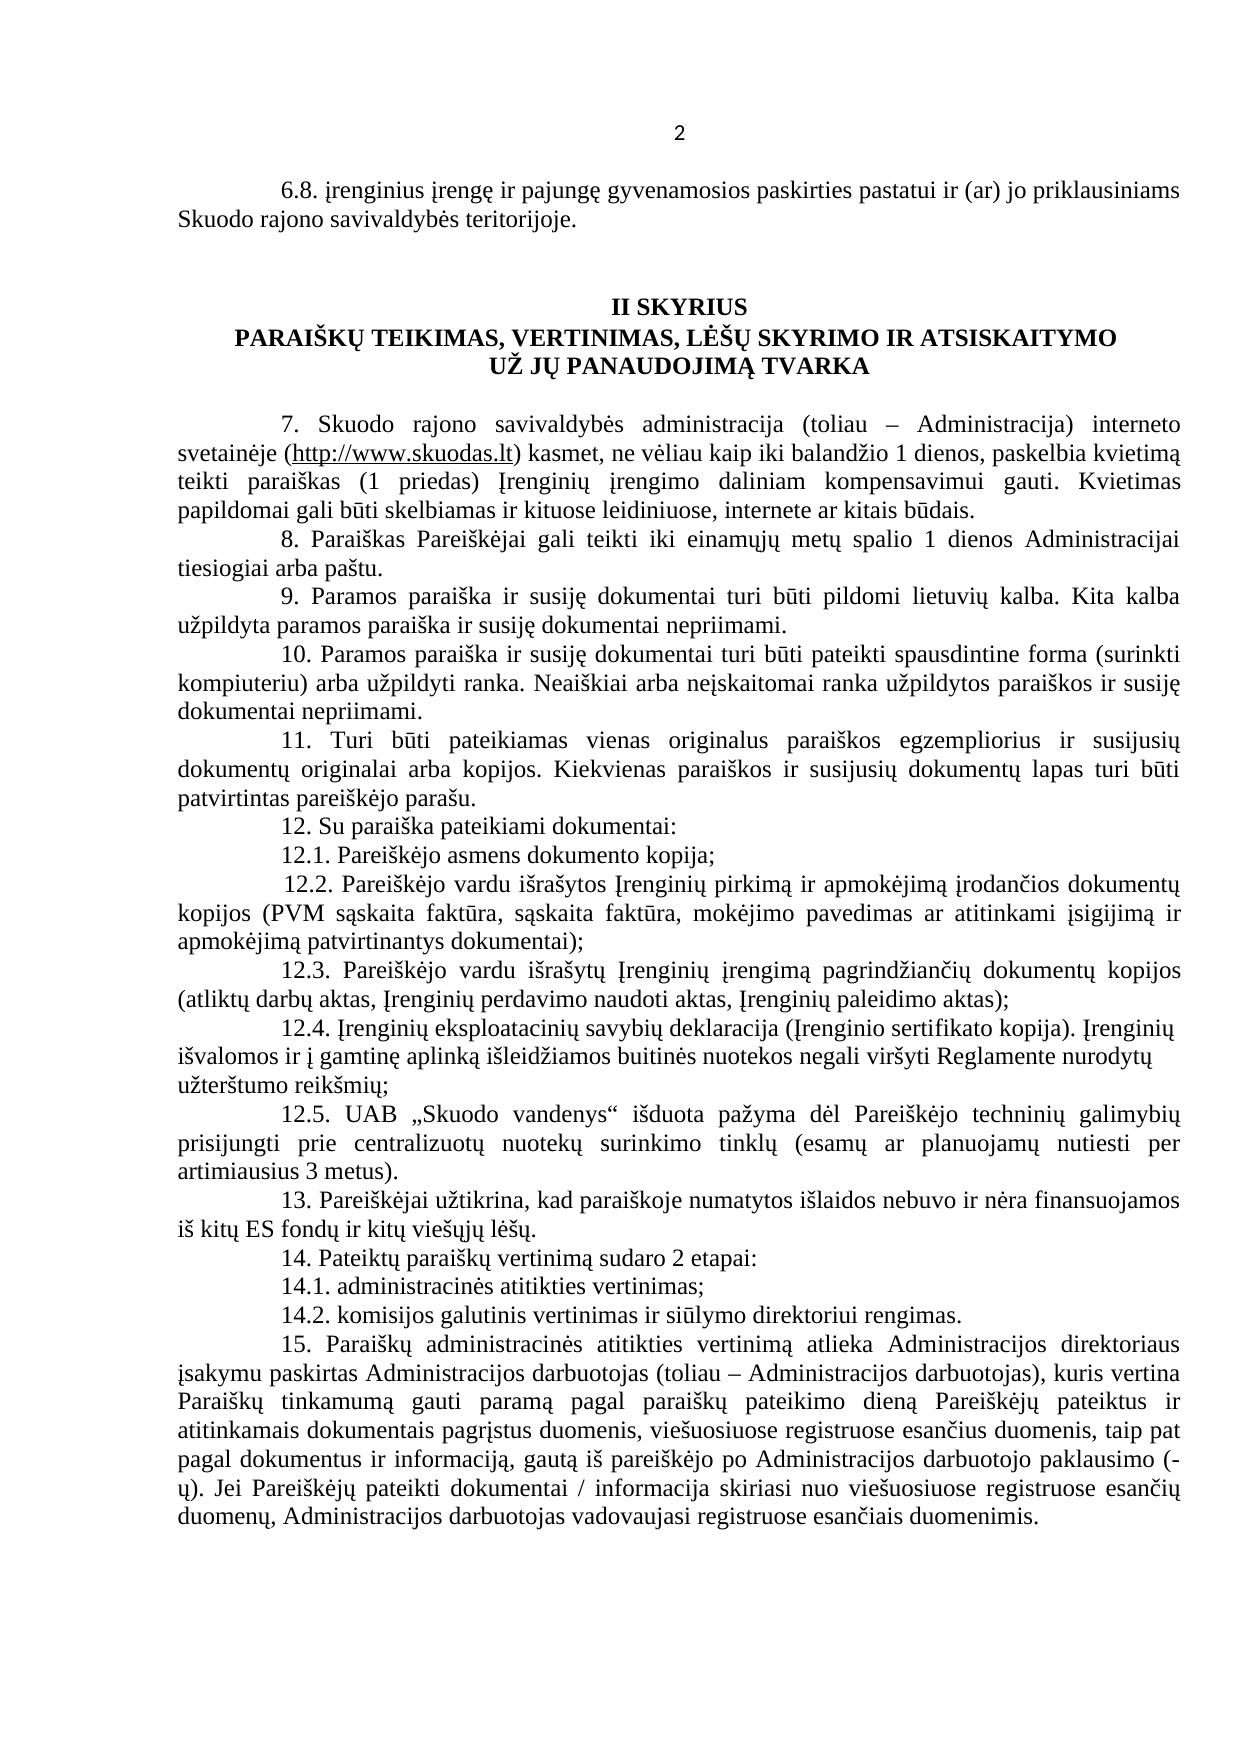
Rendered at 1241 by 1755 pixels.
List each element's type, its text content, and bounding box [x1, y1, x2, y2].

text 9. Paramos paraiška ir susiję dokumentai turi būti pildomi lietuvių kalba. Kita kalba užpildyta paramos paraiška ir susiję dokumentai nepriimami. [177, 581, 1181, 639]
text 14.1. administracinės atitikties vertinimas; [177, 1271, 1181, 1300]
text 10. Paramos paraiška ir susiję dokumentai turi būti pateikti spausdintine forma (surinkti kompiuteriu) arba užpildyti ranka. Neaiškiai arba neįskaitomai ranka užpildytos paraiškos ir susiję dokumentai nepriimami. [177, 639, 1181, 725]
text 12.2. Pareiškėjo vardu išrašytos Įrenginių pirkimą ir apmokėjimą įrodančios dokumentų kopijos (PVM sąskaita faktūra, sąskaita faktūra, mokėjimo pavedimas ar atitinkami įsigijimą ir apmokėjimą patvirtinantys dokumentai); [177, 869, 1181, 955]
text 12.3. Pareiškėjo vardu išrašytų Įrenginių įrengimą pagrindžiančių dokumentų kopijos (atliktų darbų aktas, Įrenginių perdavimo naudoti aktas, Įrenginių paleidimo aktas); [177, 955, 1181, 1013]
text PARAIŠKŲ TEIKIMAS, VERTINIMAS, LĖŠŲ SKYRIMO IR ATSISKAITYMO [177, 323, 1181, 351]
text 12.4. Įrenginių eksploatacinių savybių deklaracija (Įrenginio sertifikato kopija). Įrenginių išvalomos ir į gamtinę aplinką išleidžiamos buitinės nuotekos negali viršyti Reglamente nurodytų užterštumo reikšmių; [177, 1013, 1181, 1099]
text 15. Paraiškų administracinės atitikties vertinimą atlieka Administracijos direktoriaus įsakymu paskirtas Administracijos darbuotojas (toliau – Administracijos darbuotojas), kuris vertina Paraiškų tinkamumą gauti paramą pagal paraiškų pateikimo dieną Pareiškėjų pateiktus ir atitinkamais dokumentais pagrįstus duomenis, viešuosiuose registruose esančius duomenis, taip pat pagal dokumentus ir informaciją, gautą iš pareiškėjo po Administracijos darbuotojo paklausimo (-ų). Jei Pareiškėjų pateikti dokumentai / informacija skiriasi nuo viešuosiuose registruose esančių duomenų, Administracijos darbuotojas vadovaujasi registruose esančiais duomenimis. [177, 1329, 1181, 1530]
text 6.8. įrenginius įrengę ir pajungę gyvenamosios paskirties pastatui ir (ar) jo priklausiniams Skuodo rajono savivaldybės teritorijoje. [177, 175, 1181, 232]
text 12.1. Pareiškėjo asmens dokumento kopija; [177, 840, 1181, 869]
text 12.5. UAB „Skuodo vandenys“ išduota pažyma dėl Pareiškėjo techninių galimybių prisijungti prie centralizuotų nuotekų surinkimo tinklų (esamų ar planuojamų nutiesti per artimiausius 3 metus). [177, 1099, 1181, 1185]
text 7. Skuodo rajono savivaldybės administracija (toliau – Administracija) interneto svetainėje (http://www.skuodas.lt) kasmet, ne vėliau kaip iki balandžio 1 dienos, paskelbia kvietimą teikti paraiškas (1 priedas) Įrenginių įrengimo daliniam kompensavimui gauti. Kvietimas papildomai gali būti skelbiamas ir kituose leidiniuose, internete ar kitais būdais. [177, 409, 1181, 524]
text 12. Su paraiška pateikiami dokumentai: [177, 811, 1181, 840]
text UŽ JŲ PANAUDOJIMĄ TVARKA [177, 351, 1181, 380]
text II SKYRIUS [177, 292, 1181, 321]
text 8. Paraiškas Pareiškėjai gali teikti iki einamųjų metų spalio 1 dienos Administracijai tiesiogiai arba paštu. [177, 524, 1181, 581]
text 14. Pateiktų paraiškų vertinimą sudaro 2 etapai: [177, 1243, 1181, 1271]
text 13. Pareiškėjai užtikrina, kad paraiškoje numatytos išlaidos nebuvo ir nėra finansuojamos iš kitų ES fondų ir kitų viešųjų lėšų. [177, 1185, 1181, 1243]
text 11. Turi būti pateikiamas vienas originalus paraiškos egzempliorius ir susijusių dokumentų originalai arba kopijos. Kiekvienas paraiškos ir susijusių dokumentų lapas turi būti patvirtintas pareiškėjo parašu. [177, 725, 1181, 811]
text 14.2. komisijos galutinis vertinimas ir siūlymo direktoriui rengimas. [177, 1300, 1181, 1329]
